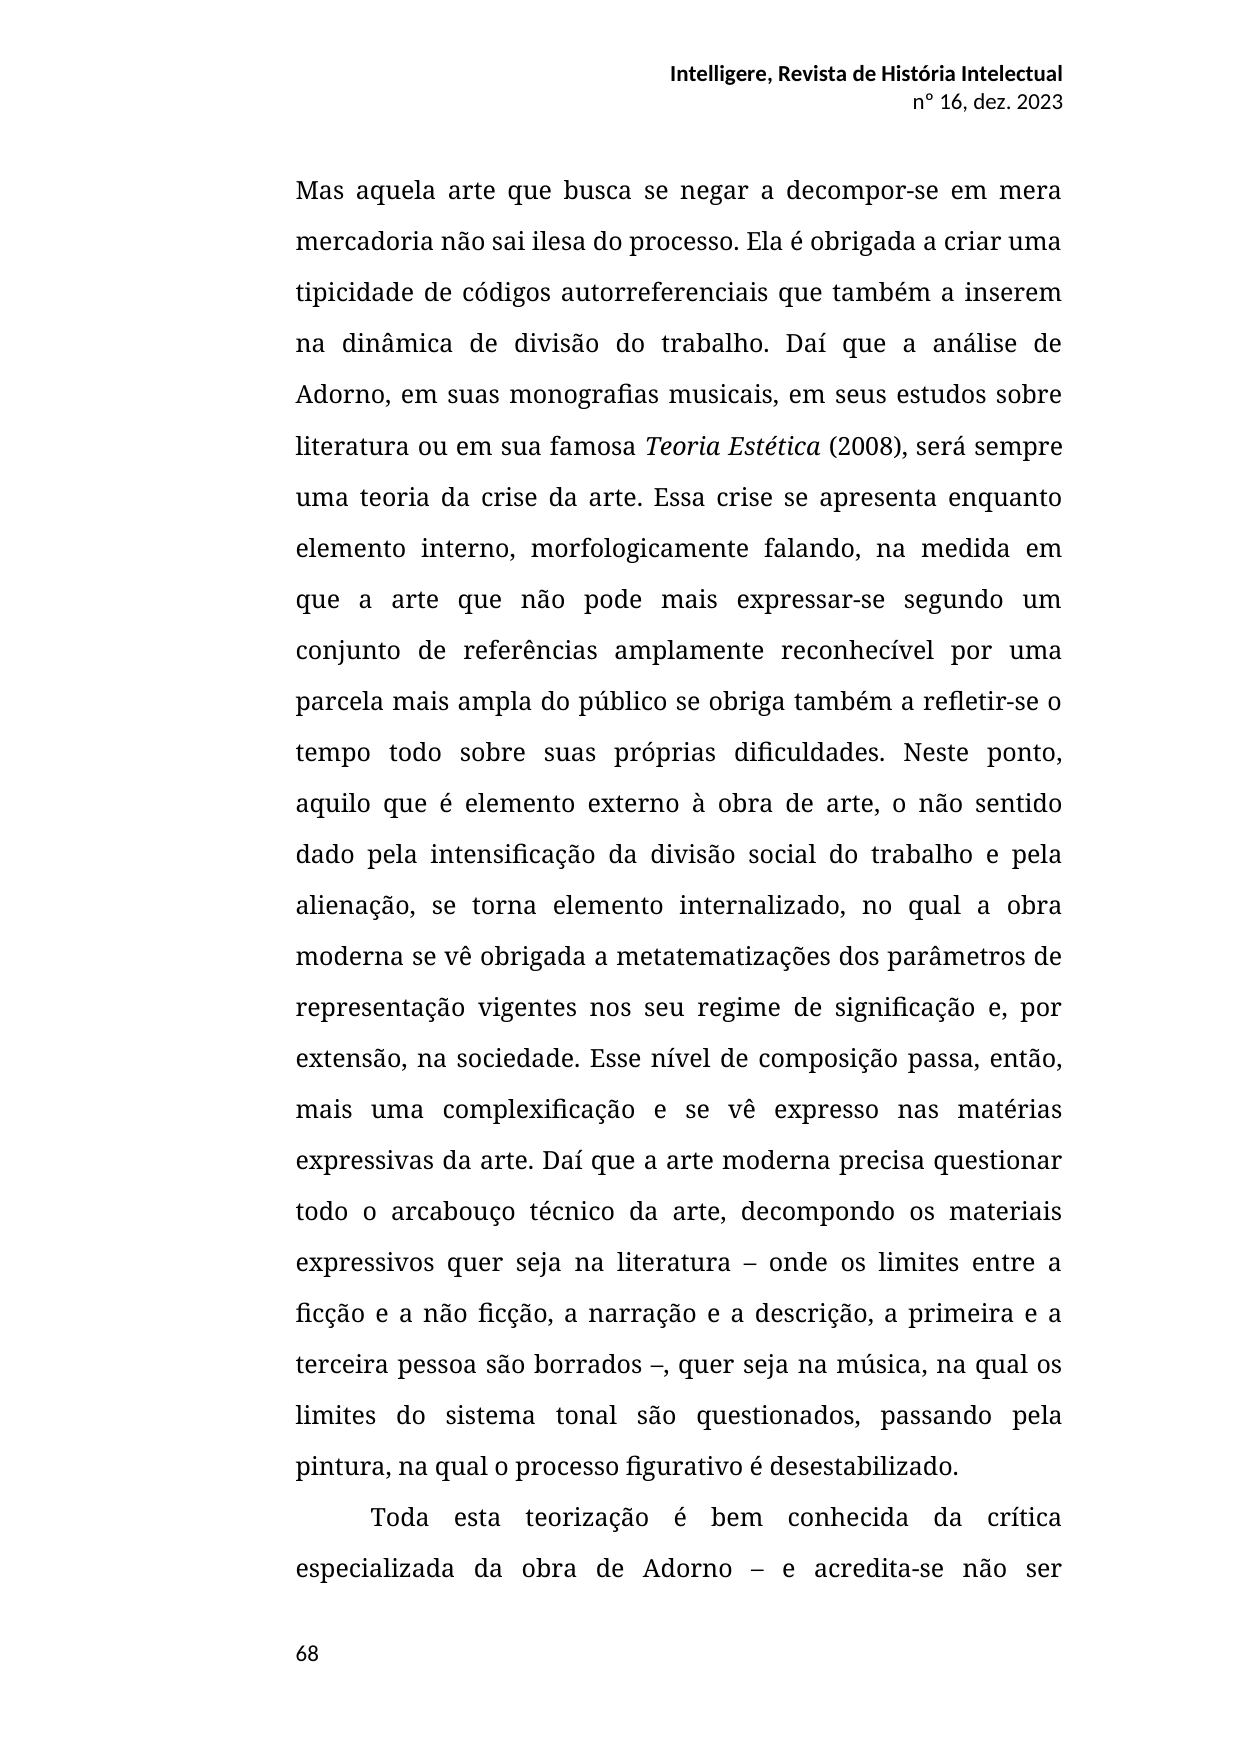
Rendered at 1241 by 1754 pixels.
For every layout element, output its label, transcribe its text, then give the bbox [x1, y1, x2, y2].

subtitle Toda esta teorização é bem conhecida da crítica especializada da obra de Adorno – e acredita-se não ser [295, 1500, 1063, 1585]
subtitle Mas aquela arte que busca se negar a decompor-se em mera mercadoria não sai ilesa do processo. Ela é obrigada a criar uma tipicidade de códigos autorreferenciais que também a inserem na dinâmica de divisão do trabalho. Daí que a análise de Adorno, em suas monografias musicais, em seus estudos sobre literatura ou em sua famosa Teoria Estética (2008), será sempre uma teoria da crise da arte. Essa crise se apresenta enquanto elemento interno, morfologicamente falando, na medida em que a arte que não pode mais expressar-se segundo um conjunto de referências amplamente reconhecível por uma parcela mais ampla do público se obriga também a refletir-se o tempo todo sobre suas próprias dificuldades. Neste ponto, aquilo que é elemento externo à obra de arte, o não sentido dado pela intensificação da divisão social do trabalho e pela alienação, se torna elemento internalizado, no qual a obra moderna se vê obrigada a metatematizações dos parâmetros de representação vigentes nos seu regime de significação e, por extensão, na sociedade. Esse nível de composição passa, então, mais uma complexificação e se vê expresso nas matérias expressivas da arte. Daí que a arte moderna precisa questionar todo o arcabouço técnico da arte, decompondo os materiais expressivos quer seja na literatura – onde os limites entre a ficção e a não ficção, a narração e a descrição, a primeira e a terceira pessoa são borrados –, quer seja na música, na qual os limites do sistema tonal são questionados, passando pela pintura, na qual o processo figurativo é desestabilizado. [295, 173, 1063, 1483]
